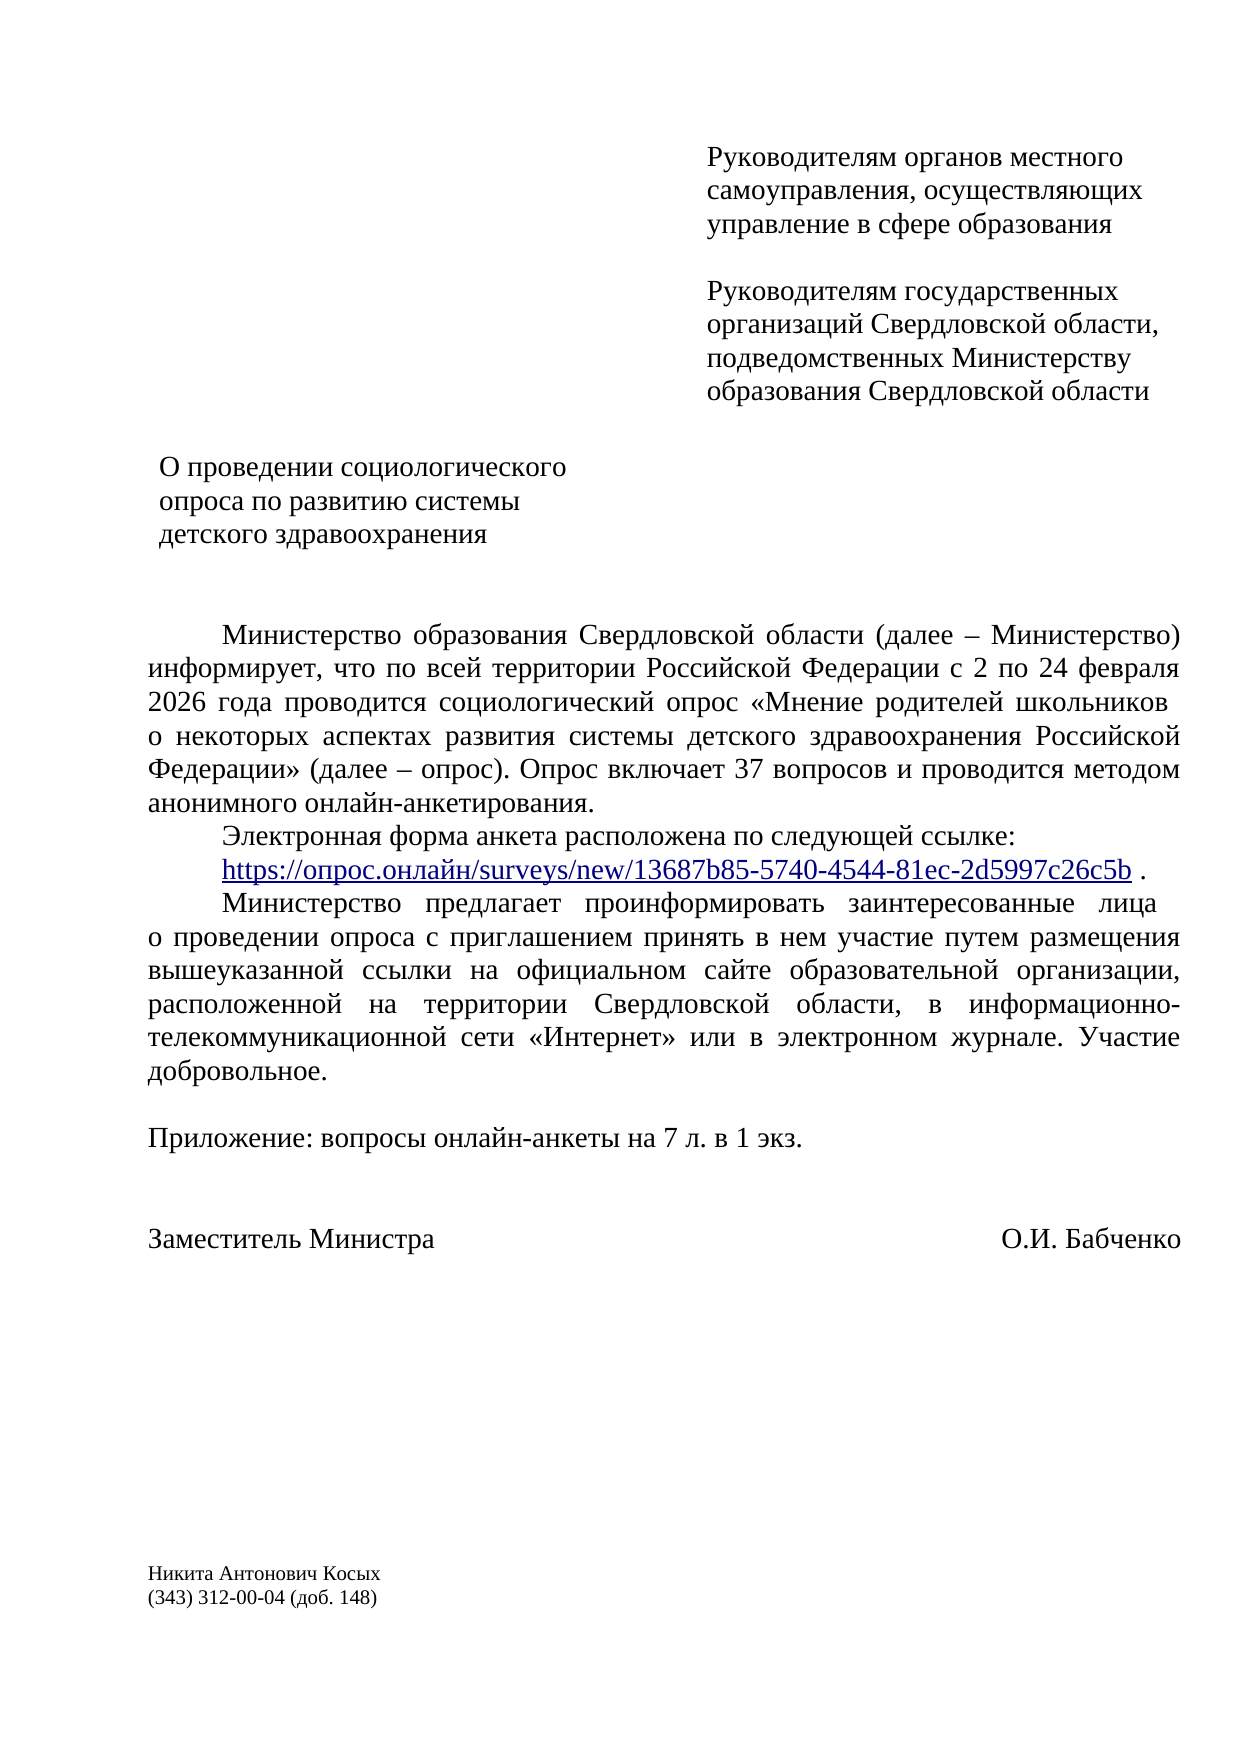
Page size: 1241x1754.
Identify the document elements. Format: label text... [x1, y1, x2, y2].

table_header [646, 24, 703, 416]
text Электронная форма анкета расположена по следующей ссылке: [148, 818, 1181, 852]
text Никита Антонович Косых [148, 1561, 1181, 1585]
table_header ПРАВИТЕЛЬСТВО СВЕРДЛОВСКОЙ ОБЛАСТИ МИНИСТЕРСТВО ОБРАЗОВАНИЯ И МОЛОДЕЖНОЙ ПОЛИТИКИ СВЕРДЛОВСКОЙ ОБЛАСТИ Малышева ул., д. 33, Екатеринбург, 620075 тел. (факс) (343) 312-00-04 (многоканальный) E-mail: info.minobraz@egov66.ru, http://minobraz.egov66.r [148, 24, 646, 363]
text Приложение: вопросы онлайн-анкеты на 7 л. в 1 экз. [148, 1120, 1181, 1154]
table_cell [148, 363, 646, 416]
table_header На № [159, 363, 217, 397]
table_header [509, 1221, 844, 1254]
table_header Заместитель Министра [148, 1221, 508, 1254]
text Министерство предлагает проинформировать заинтересованные лица о проведении опроса с приглашением принять в нем участие путем размещения вышеуказанной ссылки на официальном сайте образовательной организации, расположенной на территории Свердловской области, в информационно-телекоммуникационной сети «Интернет» или в электронном журнале. Участие добровольное. [148, 885, 1181, 1087]
table_header [417, 363, 631, 397]
table_header Руководителям органов местного самоуправления, осуществляющих управление в сфере образования Руководителям государственных организаций Свердловской области, подведомственных Министерству образования Свердловской области [703, 24, 1195, 416]
table_header О проведении социологического опроса по развитию системы детского здравоохранения [148, 449, 646, 550]
text (343) 312-00-04 (доб. 148) [148, 1585, 1181, 1609]
table_header О.И. Бабченко [844, 1221, 1181, 1254]
table_header [217, 363, 380, 397]
table_cell [148, 1254, 508, 1288]
table_header от [380, 363, 417, 397]
text https://опрос.онлайн/surveys/new/13687b85-5740-4544-81ec-2d5997c26c5b . [148, 852, 1181, 885]
text Министерство образования Свердловской области (далее – Министерство) информирует, что по всей территории Российской Федерации с 2 по 24 февраля 2026 года проводится социологический опрос «Мнение родителей школьников о некоторых аспектах развития системы детского здравоохранения Российской Федерации» (далее – опрос). Опрос включает 37 вопросов и проводится методом анонимного онлайн-анкетирования. [148, 617, 1181, 818]
table_cell [844, 1254, 1181, 1288]
table_cell [509, 1254, 844, 1288]
